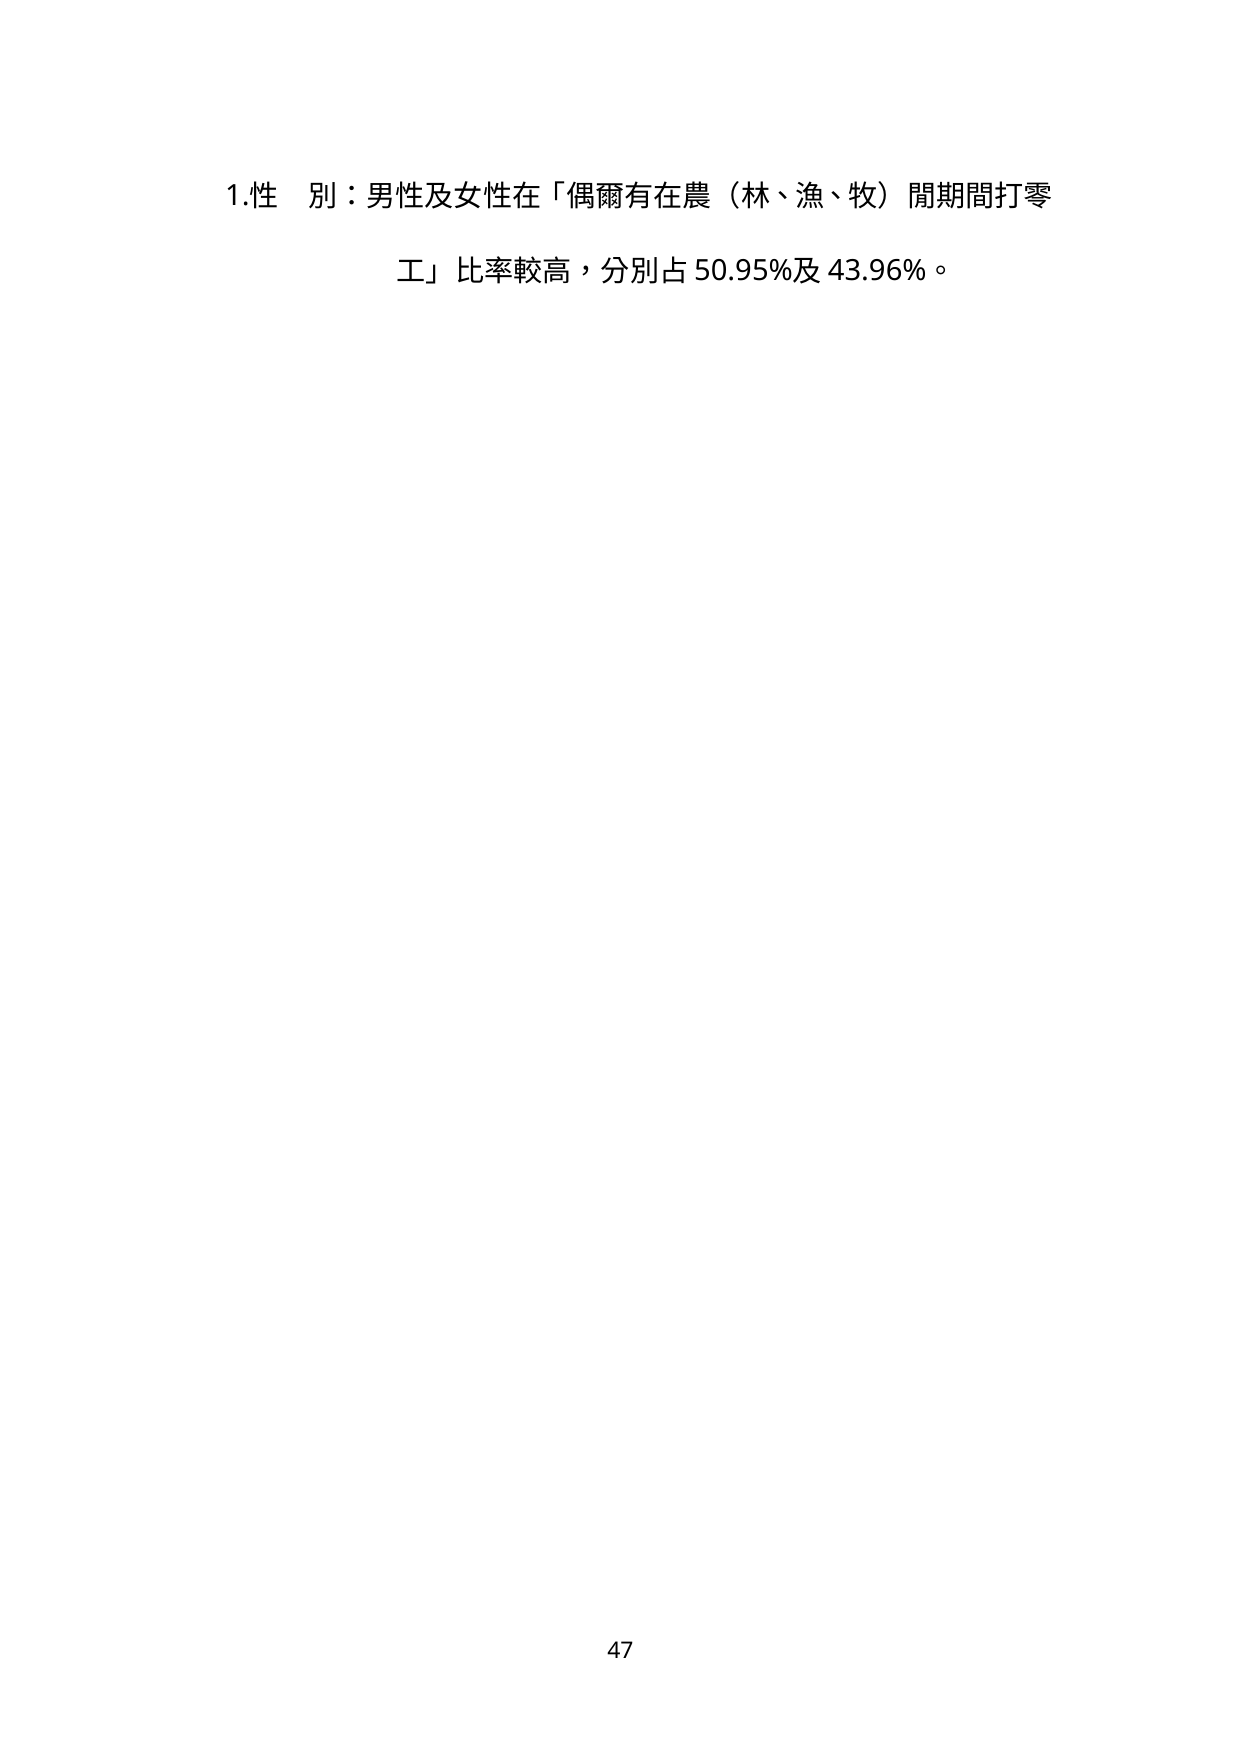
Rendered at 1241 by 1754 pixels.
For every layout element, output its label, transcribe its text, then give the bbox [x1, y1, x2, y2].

text 1.性別：男性及女性在「偶爾有在農（林、漁、牧）閒期間打零工」比率較高，分別占50.95%及43.96%。 [225, 150, 1053, 300]
